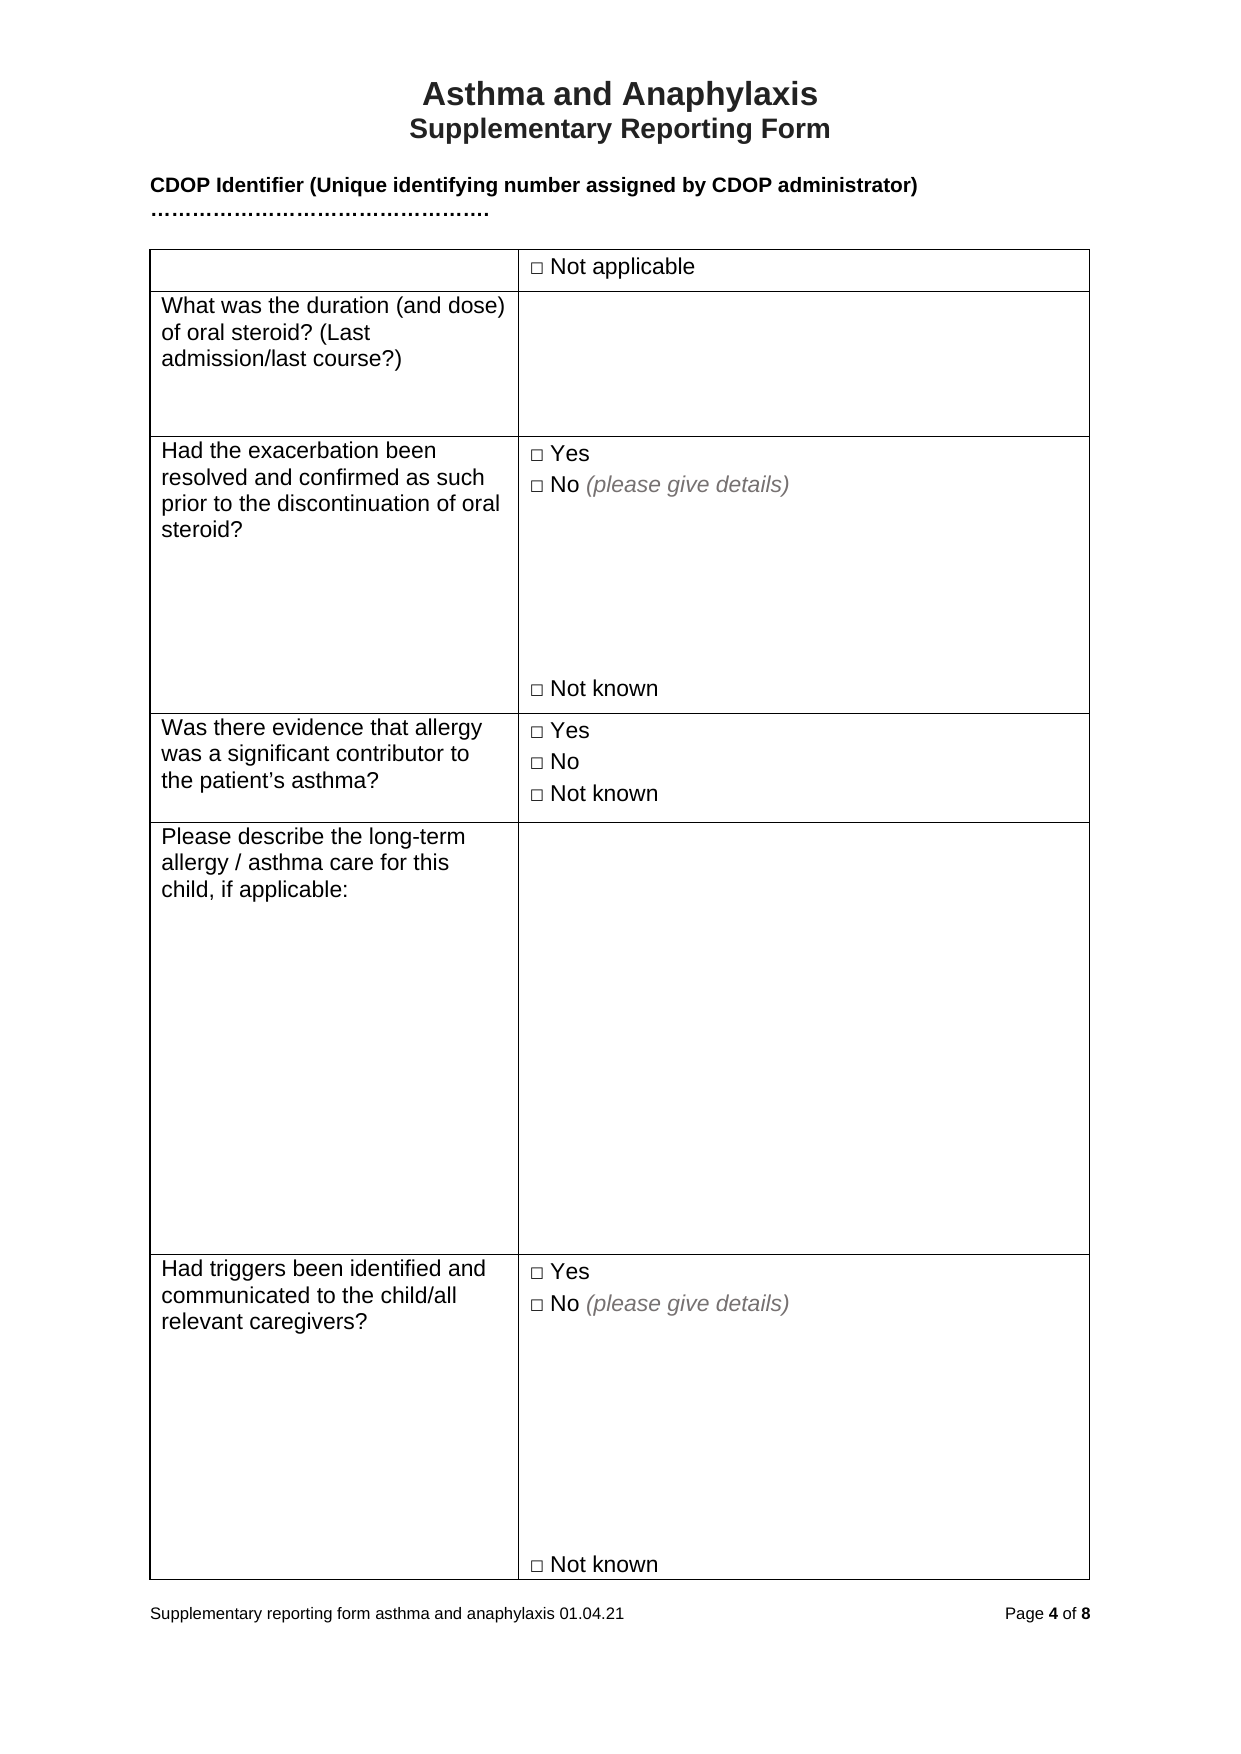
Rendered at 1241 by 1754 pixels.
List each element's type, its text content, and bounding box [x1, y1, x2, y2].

table_cell What was the duration (and dose) of oral steroid? (Last admission/last course?) [151, 292, 518, 436]
table_cell Had the exacerbation been resolved and confirmed as such prior to the discontinuation of oral steroid? [151, 437, 518, 713]
table_cell [519, 292, 1089, 436]
table_cell ☐ Yes ☐ No (please give details) ☐ Not known [519, 1255, 1089, 1579]
table_cell [151, 250, 518, 291]
table_cell Please describe the long-term allergy / asthma care for this child, if applicable: [151, 823, 518, 1254]
table_cell ☐ Yes ☐ No ☐ Not known [519, 714, 1089, 822]
table_cell Had triggers been identified and communicated to the child/all relevant caregivers? [151, 1255, 518, 1579]
table_cell ☐ Yes ☐ No (please give details) ☐ Not known [519, 437, 1089, 713]
table_cell Was there evidence that allergy was a significant contributor to the patient’s asthma? [151, 714, 518, 822]
table_cell ☐ Not applicable [519, 250, 1089, 291]
table_cell [519, 823, 1089, 1254]
